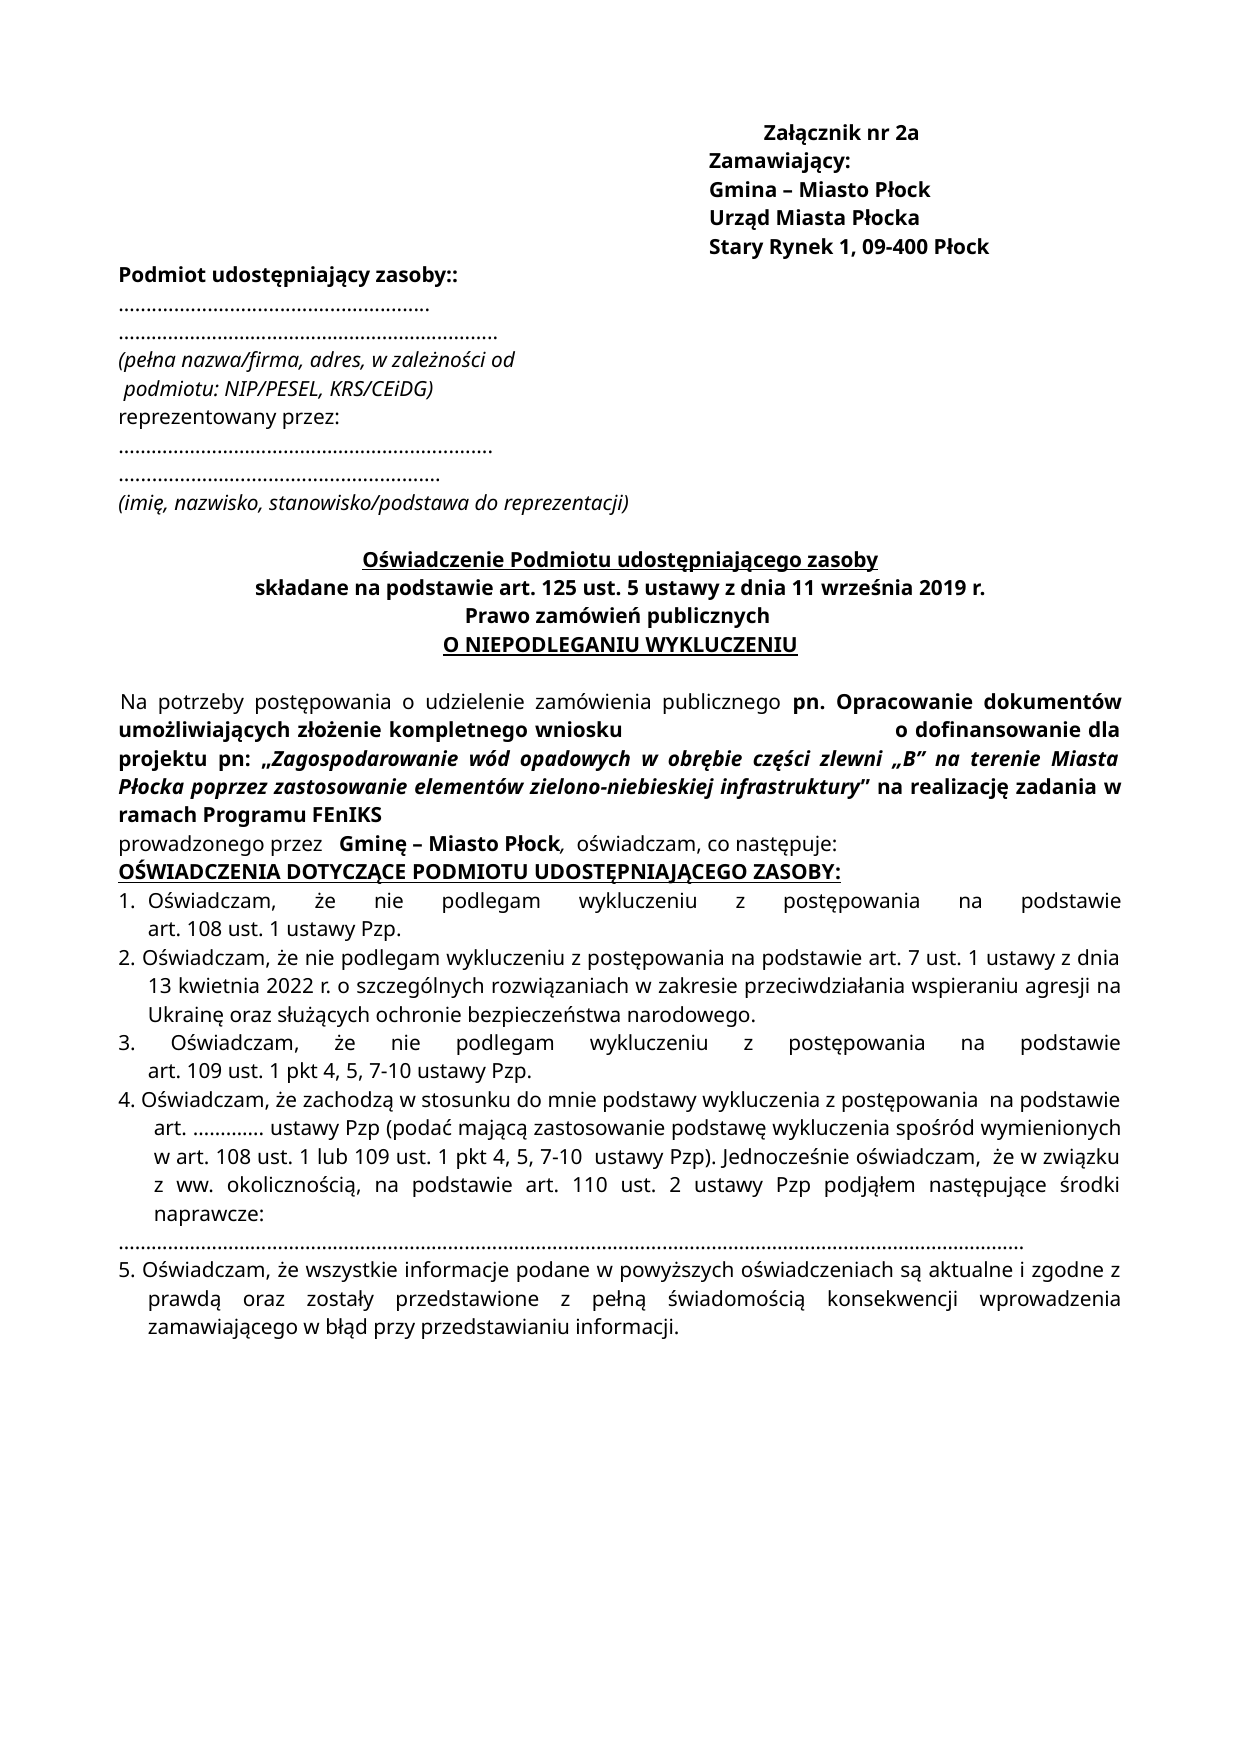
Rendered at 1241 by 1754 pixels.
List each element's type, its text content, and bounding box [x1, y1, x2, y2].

text 5. Oświadczam, że wszystkie informacje podane w powyższych oświadczeniach są aktualne i zgodne z prawdą oraz zostały przedstawione z pełną świadomością konsekwencji wprowadzenia zamawiającego w błąd przy przedstawianiu informacji. [118, 1256, 1122, 1341]
text Zamawiający: [118, 147, 1122, 175]
text Na potrzeby postępowania o udzielenie zamówienia publicznego pn. Opracowanie dokumentów umożliwiających złożenie kompletnego wniosku o dofinansowanie dla projektu pn: „Zagospodarowanie wód opadowych w obrębie części zlewni „B” na terenie Miasta Płocka poprzez zastosowanie elementów zielono-niebieskiej infrastruktury” na realizację zadania w ramach Programu FEnIKS [118, 687, 1122, 829]
text (imię, nazwisko, stanowisko/podstawa do reprezentacji) [118, 488, 1122, 516]
text Oświadczenie Podmiotu udostępniającego zasoby [118, 545, 1122, 573]
text Załącznik nr 2a [118, 118, 1122, 147]
text 1. Oświadczam, że nie podlegam wykluczeniu z postępowania na podstawie art. 108 ust. 1 ustawy Pzp. [118, 886, 1122, 943]
text …..................................................... [118, 289, 1122, 317]
text Podmiot udostępniający zasoby:: [118, 260, 1122, 289]
text prowadzonego przez Gminę – Miasto Płock, oświadczam, co następuje: [118, 829, 1122, 857]
text Prawo zamówień publicznych [118, 602, 1122, 630]
text Stary Rynek 1, 09-400 Płock [118, 232, 1122, 260]
text 3. Oświadczam, że nie podlegam wykluczeniu z postępowania na podstawie art. 109 ust. 1 pkt 4, 5, 7-10 ustawy Pzp. [118, 1028, 1122, 1085]
text 4. Oświadczam, że zachodzą w stosunku do mnie podstawy wykluczenia z postępowania na podstawie art. …………. ustawy Pzp (podać mającą zastosowanie podstawę wykluczenia spośród wymienionych w art. 108 ust. 1 lub 109 ust. 1 pkt 4, 5, 7-10 ustawy Pzp). Jednocześnie oświadczam, że w związku z ww. okolicznością, na podstawie art. 110 ust. 2 ustawy Pzp podjąłem następujące środki naprawcze: [118, 1085, 1122, 1227]
text .............……….................................... [118, 459, 1122, 488]
text 2. Oświadczam, że nie podlegam wykluczeniu z postępowania na podstawie art. 7 ust. 1 ustawy z dnia 13 kwietnia 2022 r. o szczególnych rozwiązaniach w zakresie przeciwdziałania wspieraniu agresji na Ukrainę oraz służących ochronie bezpieczeństwa narodowego. [118, 943, 1122, 1028]
text ………………………………………………………………………………………………………………………………………………… [118, 1227, 1122, 1256]
text O NIEPODLEGANIU WYKLUCZENIU [118, 630, 1122, 658]
text …………………………………………………............ [118, 317, 1122, 346]
text podmiotu: NIP/PESEL, KRS/CEiDG) [118, 374, 1122, 402]
text OŚWIADCZENIA DOTYCZĄCE PODMIOTU UDOSTĘPNIAJĄCEGO ZASOBY: [118, 857, 1122, 886]
text składane na podstawie art. 125 ust. 5 ustawy z dnia 11 września 2019 r. [118, 573, 1122, 602]
text Urząd Miasta Płocka [118, 203, 1122, 232]
text reprezentowany przez: [118, 402, 1122, 431]
text (pełna nazwa/firma, adres, w zależności od [118, 346, 1122, 374]
text ……………………………………………................. [118, 431, 1122, 459]
text Gmina – Miasto Płock [118, 175, 1122, 203]
